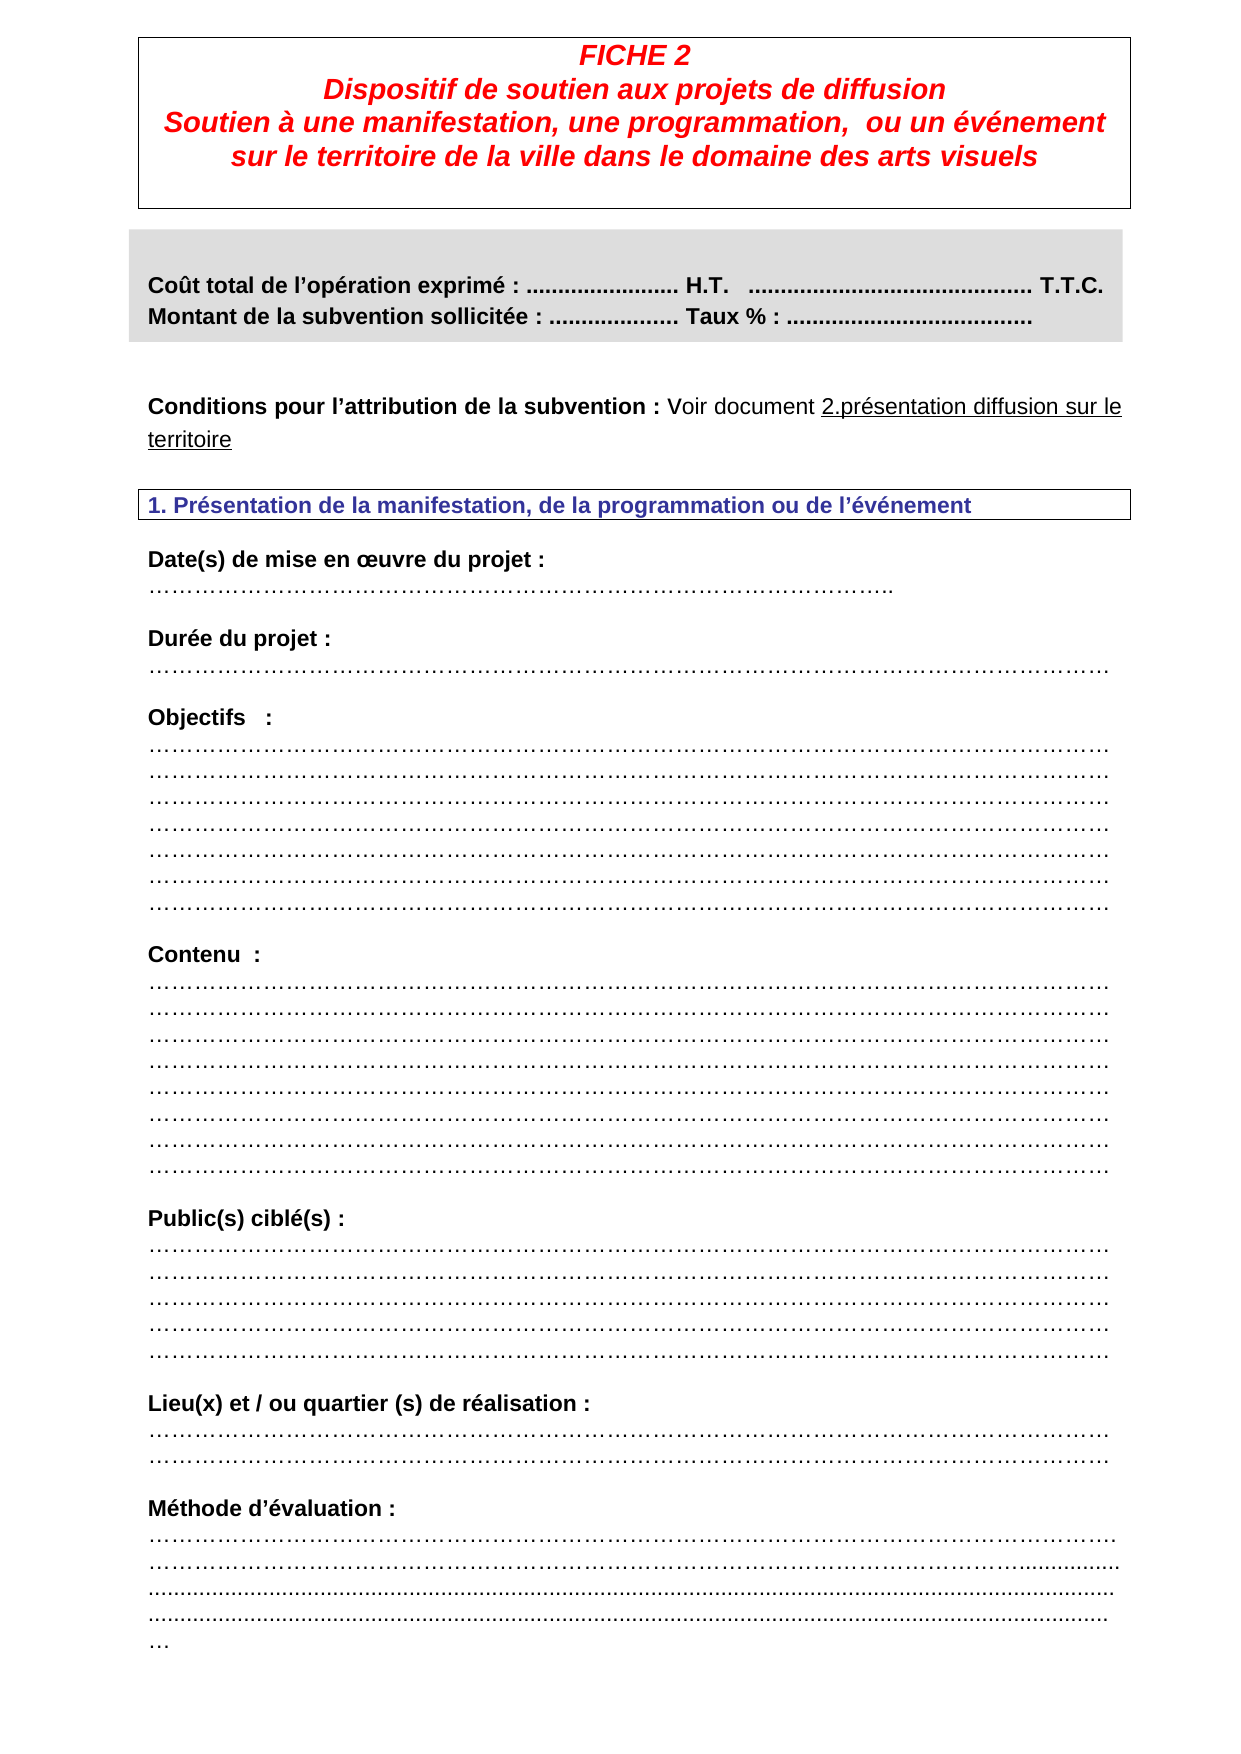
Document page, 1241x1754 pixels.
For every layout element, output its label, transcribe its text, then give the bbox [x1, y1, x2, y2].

text Méthode d’évaluation : [148, 1495, 1122, 1521]
text Objectifs : [148, 704, 1122, 731]
text Soutien à une manifestation, une programmation, ou un événement sur le territoire de la ville dans le domaine des arts visuels [148, 105, 1122, 172]
text 1. Présentation de la manifestation, de la programmation ou de l’événement [139, 490, 1130, 519]
text ……………………………………………………………………………………………………………………………………………………………………………………………………………………………………………………………………………………………………………………………………………… [148, 836, 1122, 915]
text Durée du projet : ……………………………………………………………………………………………………………… [148, 625, 1122, 678]
text Dispositif de soutien aux projets de diffusion [148, 72, 1122, 105]
text Contenu : [148, 941, 1122, 968]
text Public(s) ciblé(s) : [148, 1205, 1122, 1231]
text ……………………………………………………………………………………………………………………………………………………………………………………………………………………………………………………………………………………………………………………………………………………………………………………………………………………………………………………………… [148, 731, 1122, 836]
text ……………………………………………………………………………………………………………………………………………………………………………………………………………………………… [148, 1416, 1122, 1468]
text ……………………………………………………………………………………………………………….……………………………………………………………………………………………………...............................................................................................................................................................................................................................................................................................................................… [148, 1521, 1122, 1653]
text ……………………………………………………………………………………………………………………………………………………………………………………………………………………………………………………………………………………………………………………………………………………………………………………………………………………………………………………………………………………………………………………………………………………………………………… [148, 1231, 1122, 1363]
text Lieu(x) et / ou quartier (s) de réalisation : [148, 1389, 1122, 1416]
text FICHE 2 [139, 38, 1130, 72]
text Conditions pour l’attribution de la subvention : voir document 2.présentation diffusion sur le territoire [148, 387, 1122, 452]
text ……………………………………………………………………………………………………………………………………………………………………………………………………………………………………………………………………………………………………………………………………………… [148, 1099, 1122, 1179]
text Date(s) de mise en œuvre du projet : …………………………………………………………………………………….. [148, 546, 1122, 599]
text ……………………………………………………………………………………………………………………………………………………………………………………………………………………………………………………………………………………………………………………………………………………………………………………………………………………………………………………………………………………………………………………………………………………………………………… [148, 968, 1122, 1099]
